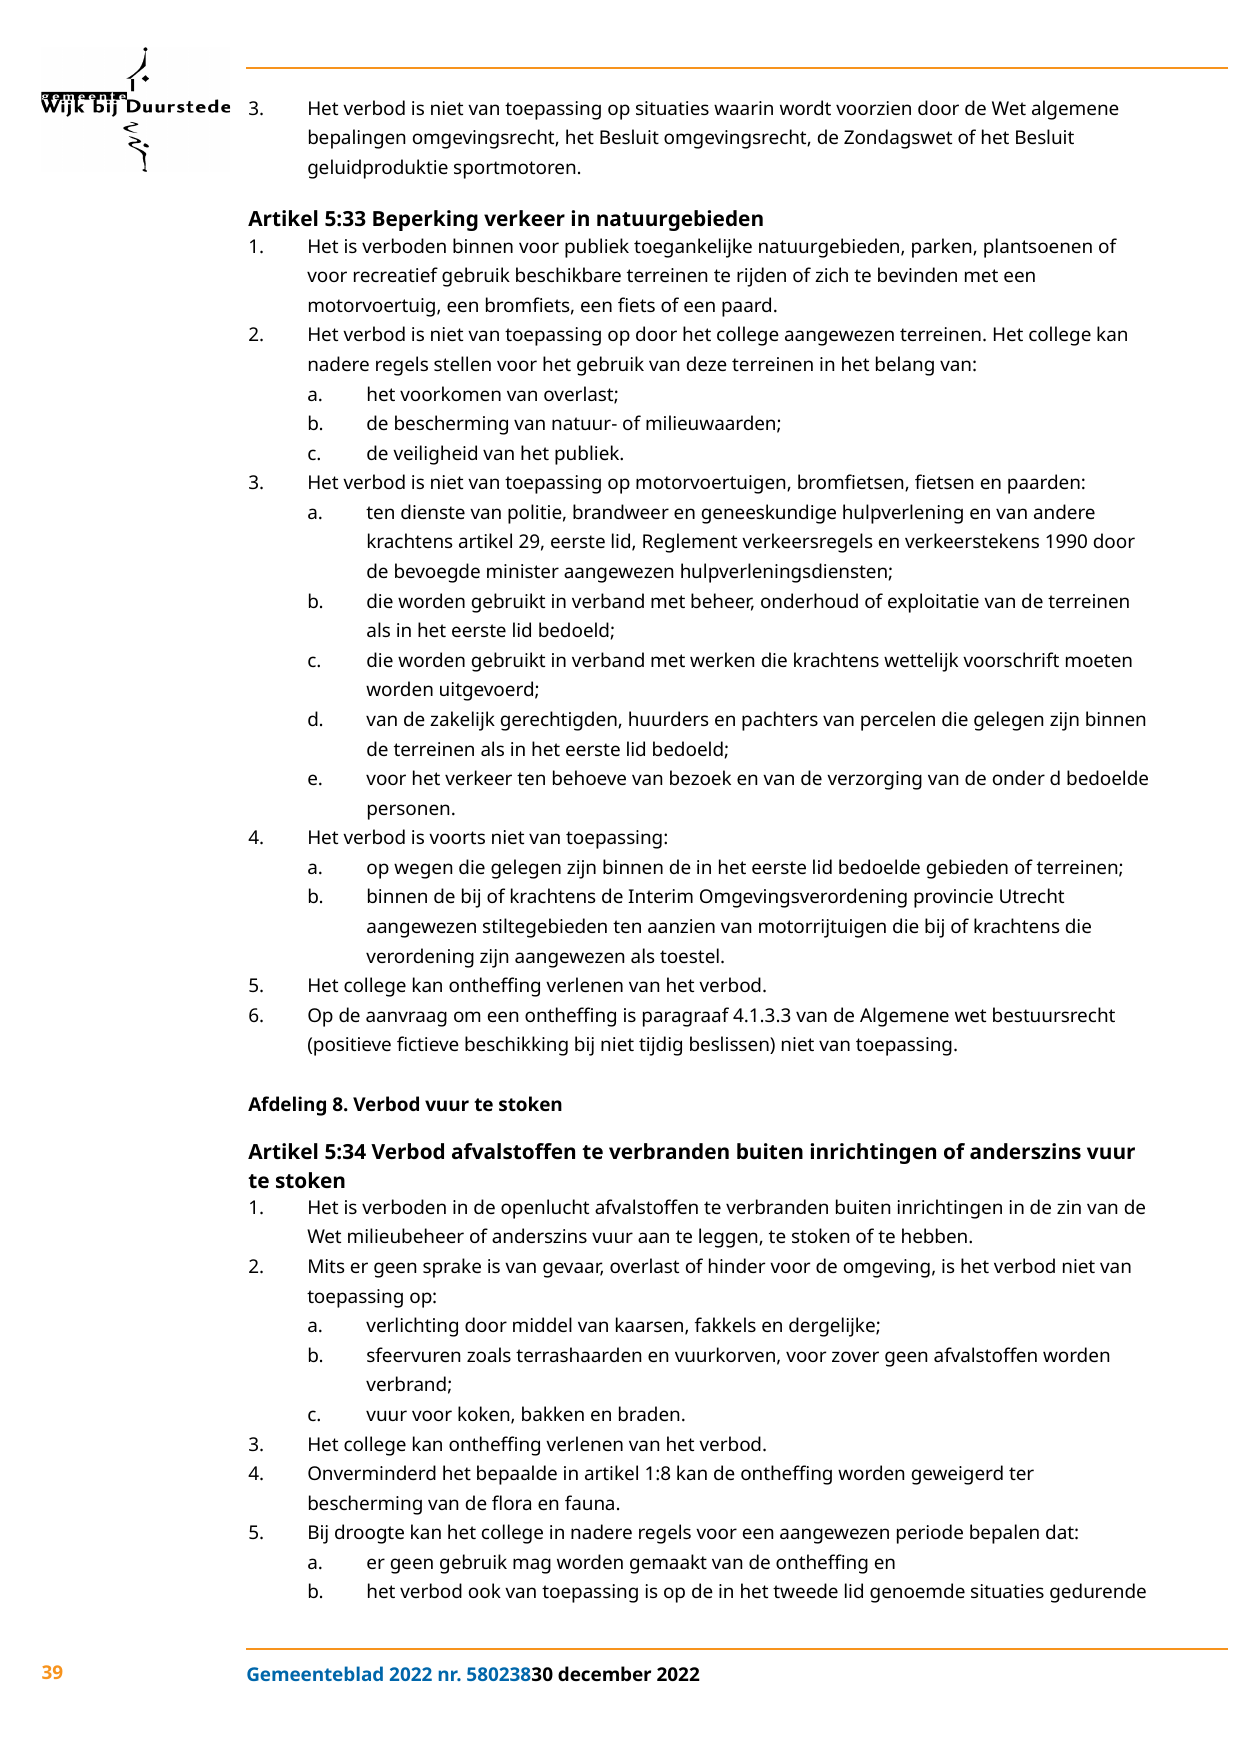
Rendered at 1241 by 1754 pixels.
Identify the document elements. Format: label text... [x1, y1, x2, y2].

list sfeervuren zoals terrashaarden en vuurkorven, voor zover geen afvalstoffen worden verbrand; [307, 1342, 1152, 1397]
list Het verbod is voorts niet van toepassing: [248, 824, 1152, 850]
list die worden gebruikt in verband met werken die krachtens wettelijk voorschrift moeten worden uitgevoerd; [307, 647, 1152, 702]
list Bij droogte kan het college in nadere regels voor een aangewezen periode bepalen dat: [248, 1519, 1152, 1545]
text Artikel 5:33 Beperking verkeer in natuurgebieden [248, 204, 1152, 233]
list het verbod ook van toepassing is op de in het tweede lid genoemde situaties gedurende [307, 1579, 1152, 1604]
list Het college kan ontheffing verlenen van het verbod. [248, 1431, 1152, 1457]
picture [41, 47, 231, 172]
list die worden gebruikt in verband met beheer, onderhoud of exploitatie van de terreinen als in het eerste lid bedoeld; [307, 588, 1152, 643]
list verlichting door middel van kaarsen, fakkels en dergelijke; [307, 1312, 1152, 1338]
list het voorkomen van overlast; [307, 381, 1152, 406]
text Artikel 5:34 Verbod afvalstoffen te verbranden buiten inrichtingen of anderszins vuur te stoken [248, 1137, 1152, 1194]
text Afdeling 8. Verbod vuur te stoken [248, 1091, 1152, 1116]
list Mits er geen sprake is van gevaar, overlast of hinder voor de omgeving, is het verbod niet van toepassing op: [248, 1253, 1152, 1309]
list er geen gebruik mag worden gemaakt van de ontheffing en [307, 1549, 1152, 1575]
list ten dienste van politie, brandweer en geneeskundige hulpverlening en van andere krachtens artikel 29, eerste lid, Reglement verkeersregels en verkeerstekens 1990 door de bevoegde minister aangewezen hulpverleningsdiensten; [307, 499, 1152, 584]
list Het verbod is niet van toepassing op door het college aangewezen terreinen. Het college kan nadere regels stellen voor het gebruik van deze terreinen in het belang van: [248, 322, 1152, 377]
list de bescherming van natuur- of milieuwaarden; [307, 410, 1152, 436]
list Het is verboden binnen voor publiek toegankelijke natuurgebieden, parken, plantsoenen of voor recreatief gebruik beschikbare terreinen te rijden of zich te bevinden met een motorvoertuig, een bromfiets, een fiets of een paard. [248, 233, 1152, 318]
list van de zakelijk gerechtigden, huurders en pachters van percelen die gelegen zijn binnen de terreinen als in het eerste lid bedoeld; [307, 706, 1152, 761]
list Het college kan ontheffing verlenen van het verbod. [248, 972, 1152, 998]
list Op de aanvraag om een ontheffing is paragraaf 4.1.3.3 van de Algemene wet bestuursrecht (positieve fictieve beschikking bij niet tijdig beslissen) niet van toepassing. [248, 1002, 1152, 1057]
list binnen de bij of krachtens de Interim Omgevingsverordening provincie Utrecht aangewezen stiltegebieden ten aanzien van motorrijtuigen die bij of krachtens die verordening zijn aangewezen als toestel. [307, 884, 1152, 968]
list op wegen die gelegen zijn binnen de in het eerste lid bedoelde gebieden of terreinen; [307, 854, 1152, 880]
list Het verbod is niet van toepassing op situaties waarin wordt voorzien door de Wet algemene bepalingen omgevingsrecht, het Besluit omgevingsrecht, de Zondagswet of het Besluit geluidproduktie sportmotoren. [248, 95, 1152, 180]
list de veiligheid van het publiek. [307, 440, 1152, 466]
list Het verbod is niet van toepassing op motorvoertuigen, bromfietsen, fietsen en paarden: [248, 469, 1152, 495]
list voor het verkeer ten behoeve van bezoek en van de verzorging van de onder d bedoelde personen. [307, 765, 1152, 821]
list Het is verboden in de openlucht afvalstoffen te verbranden buiten inrichtingen in de zin van de Wet milieubeheer of anderszins vuur aan te leggen, te stoken of te hebben. [248, 1194, 1152, 1249]
list vuur voor koken, bakken en braden. [307, 1401, 1152, 1427]
list Onverminderd het bepaalde in artikel 1:8 kan de ontheffing worden geweigerd ter bescherming van de flora en fauna. [248, 1460, 1152, 1516]
